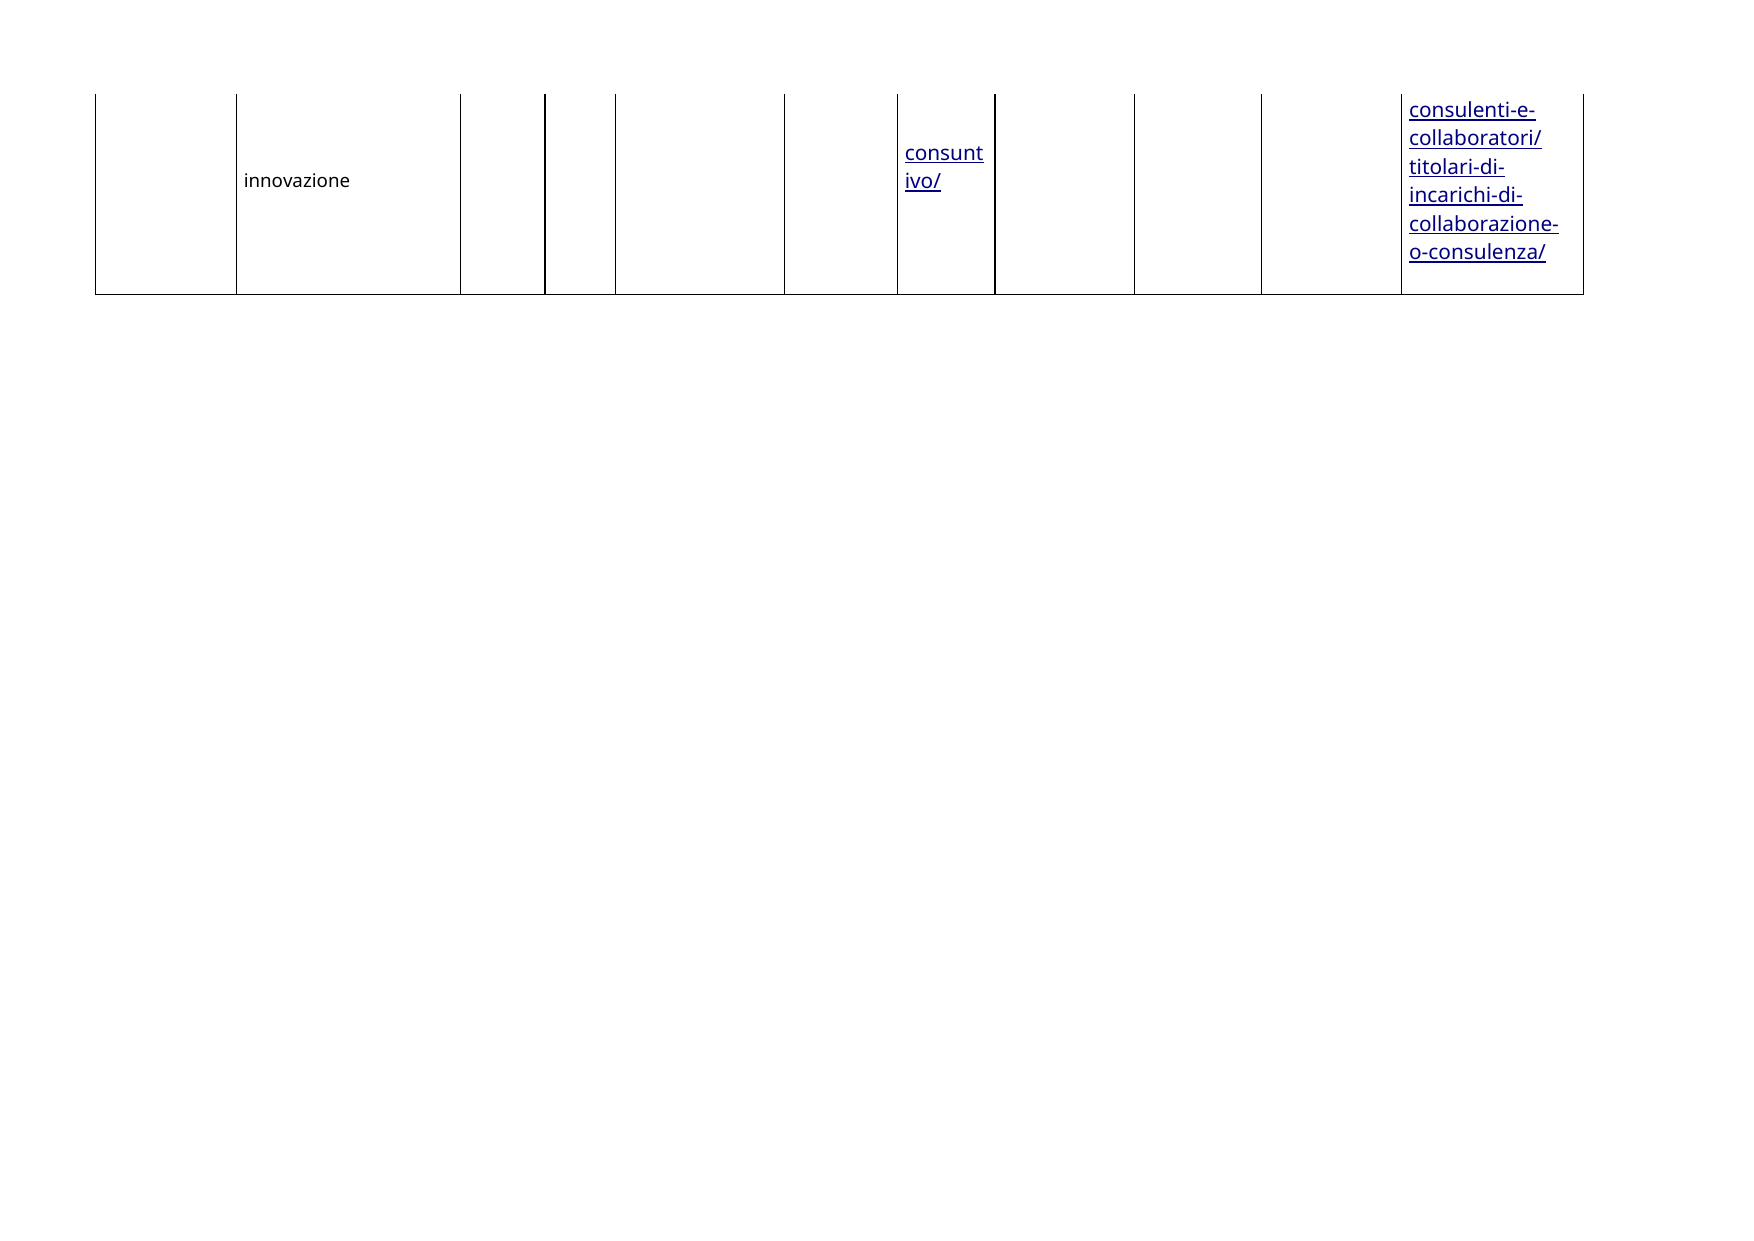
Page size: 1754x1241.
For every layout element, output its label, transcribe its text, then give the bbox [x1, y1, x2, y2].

table_cell [785, 266, 897, 294]
table_cell [616, 266, 784, 294]
table_cell - [461, 94, 544, 266]
table_cell consuntivo/ [898, 94, 994, 266]
table_cell - [546, 94, 615, 266]
table_cell [237, 266, 460, 294]
table_cell [1262, 94, 1401, 266]
table_cell [616, 94, 784, 266]
table_cell [1262, 266, 1401, 294]
table_cell [96, 266, 236, 294]
table_cell [996, 266, 1134, 294]
table_cell [96, 94, 236, 266]
table_cell [1135, 94, 1261, 266]
table_cell [1402, 266, 1583, 294]
table_cell [996, 94, 1134, 266]
table_cell - [785, 94, 897, 266]
table_cell [898, 266, 994, 294]
table_cell consulenti-e-collaboratori/titolari-di-incarichi-di-collaborazione-o-consulenza/ [1402, 94, 1583, 266]
table_cell [546, 266, 615, 294]
table_cell [461, 266, 544, 294]
table_cell innovazione [237, 94, 460, 266]
table_cell [1135, 266, 1261, 294]
